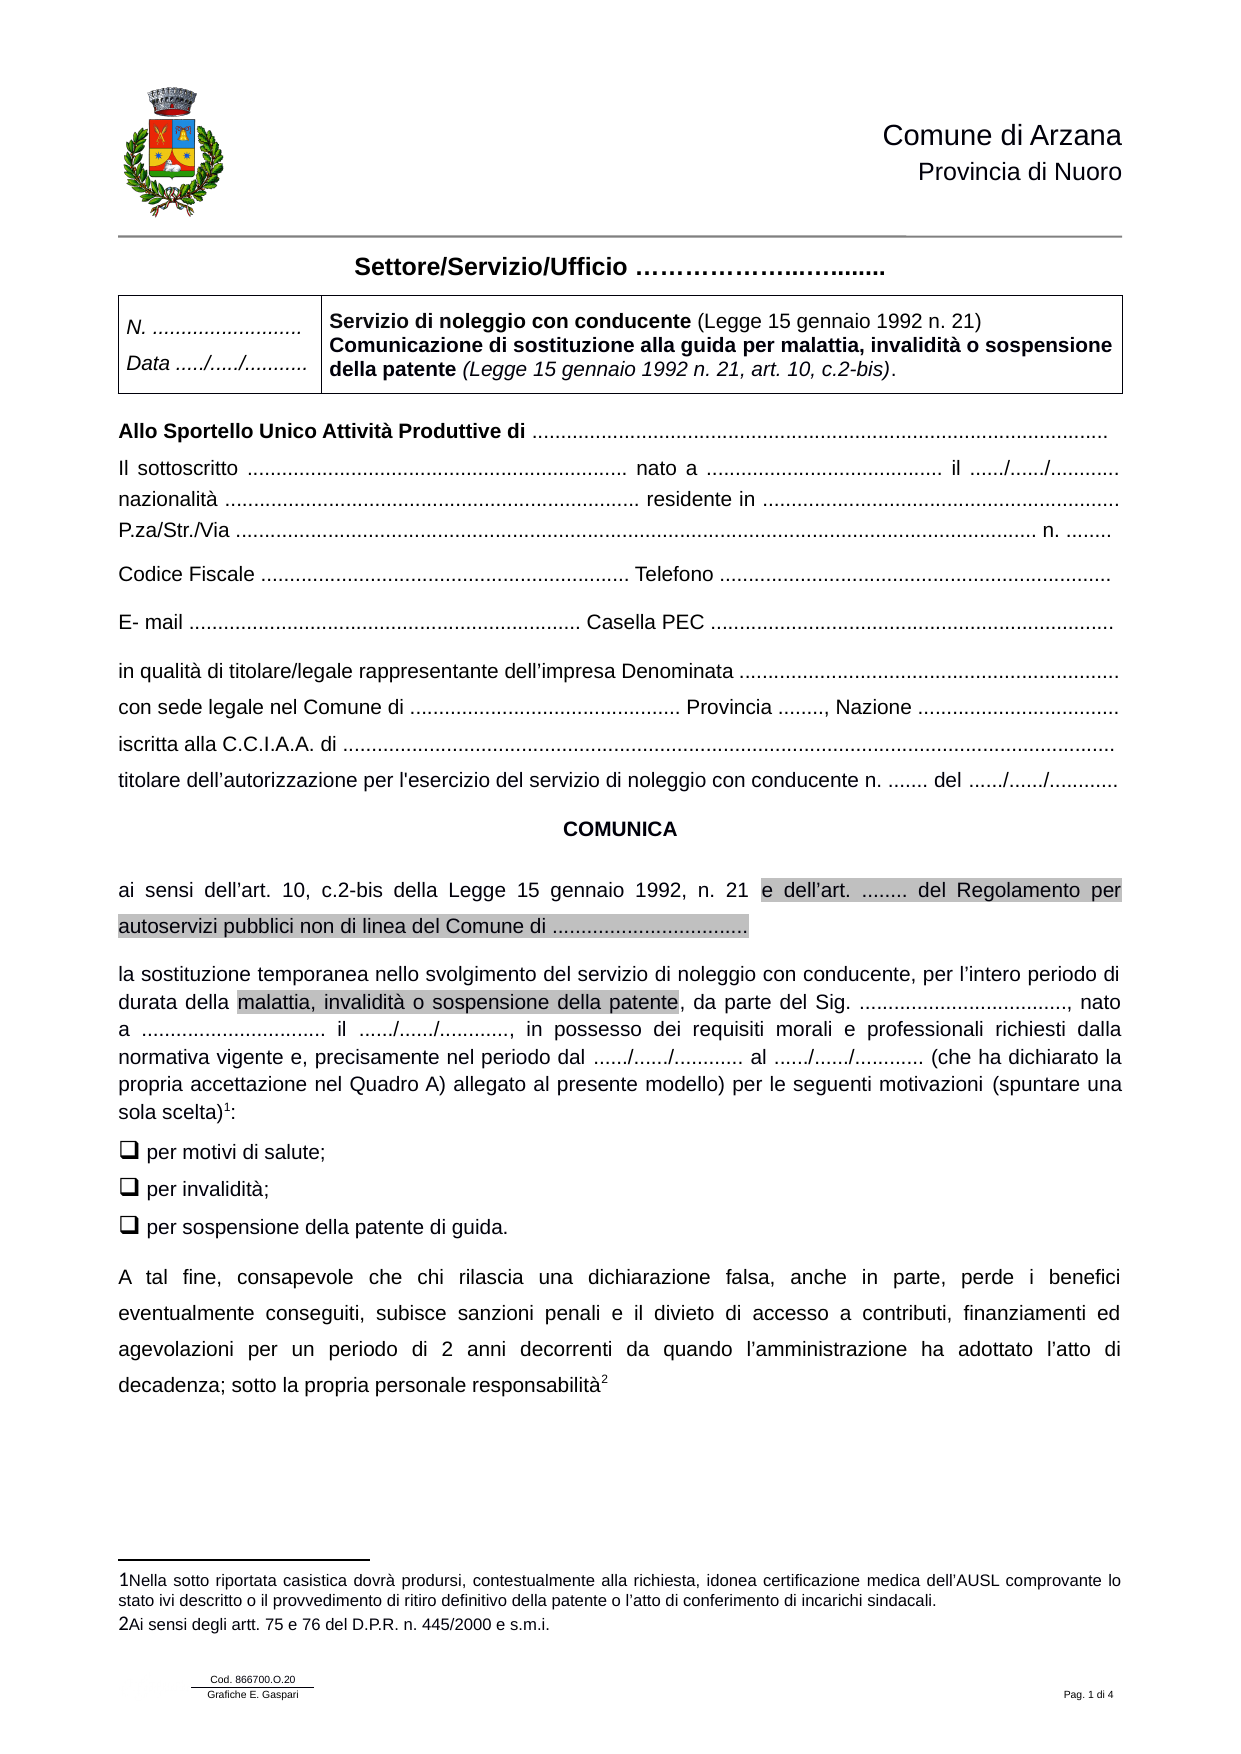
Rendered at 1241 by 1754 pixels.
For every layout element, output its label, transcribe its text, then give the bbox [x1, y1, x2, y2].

text ai sensi dell’art. 10, c.2-bis della Legge 15 gennaio 1992, n. 21 e dell’art. ........ del Regolamento per autoservizi pubblici non di linea del Comune di .................................. [118, 878, 1122, 938]
text Il sottoscritto .................................................................. nato a ......................................... il ....../....../............ nazionalità ........................................................................ residente in .............................................................. P.za/Str./Via ........................................................................................................................................... n. ........ [118, 456, 1122, 542]
text Settore/Servizio/Ufficio ………………...…........ [118, 252, 1122, 281]
text titolare dell’autorizzazione per l'esercizio del servizio di noleggio con conducente n. ....... del ....../....../............ [118, 768, 1122, 792]
text COMUNICA [118, 817, 1122, 841]
table_header N. .......................... Data ...../...../........... [119, 296, 321, 393]
text Codice Fiscale ................................................................ Telefono .................................................................... [118, 562, 1122, 586]
text E- mail .................................................................... Casella PEC ...................................................................... [118, 610, 1122, 634]
text Comune di Arzana [224, 118, 1122, 152]
text Nella sotto riportata casistica dovrà prodursi, contestualmente alla richiesta, idonea certificazione medica dell’AUSL comprovante lo stato ivi descritto o il provvedimento di ritiro definitivo della patente o l’atto di conferimento di incarichi sindacali. [118, 1566, 1122, 1610]
text in qualità di titolare/legale rappresentante dell’impresa Denominata .................................................................. [118, 658, 1122, 682]
text Provincia di Nuoro [224, 157, 1122, 185]
text la sostituzione temporanea nello svolgimento del servizio di noleggio con conducente, per l’intero periodo di durata della malattia, invalidità o sospensione della patente, da parte del Sig. ...................................., nato a ................................ il ....../....../............, in possesso dei requisiti morali e professionali richiesti dalla normativa vigente e, precisamente nel periodo dal ....../....../............ al ....../....../............ (che ha dichiarato la propria accettazione nel Quadro A) allegato al presente modello) per le seguenti motivazioni (spuntare una sola scelta): [118, 962, 1122, 1124]
text Ai sensi degli artt. 75 e 76 del D.P.R. n. 445/2000 e s.m.i. [118, 1610, 1122, 1636]
text  per motivi di salute; [118, 1140, 1122, 1165]
text con sede legale nel Comune di ............................................... Provincia ........, Nazione ................................... [118, 695, 1122, 719]
text Allo Sportello Unico Attività Produttive di .................................................................................................... [118, 419, 1122, 443]
text iscritta alla C.C.I.A.A. di ...................................................................................................................................... [118, 731, 1122, 755]
picture [122, 87, 224, 219]
table_header Servizio di noleggio con conducente (Legge 15 gennaio 1992 n. 21) Comunicazione di sostituzione alla guida per malattia, invalidità o sospensione della patente (Legge 15 gennaio 1992 n. 21, art. 10, c.2-bis). [322, 296, 1122, 393]
text  per sospensione della patente di guida. [118, 1215, 1122, 1240]
text A tal fine, consapevole che chi rilascia una dichiarazione falsa, anche in parte, perde i benefici eventualmente conseguiti, subisce sanzioni penali e il divieto di accesso a contributi, finanziamenti ed agevolazioni per un periodo di 2 anni decorrenti da quando l’amministrazione ha adottato l’atto di decadenza; sotto la propria personale responsabilità [118, 1265, 1122, 1396]
text  per invalidità; [118, 1177, 1122, 1202]
